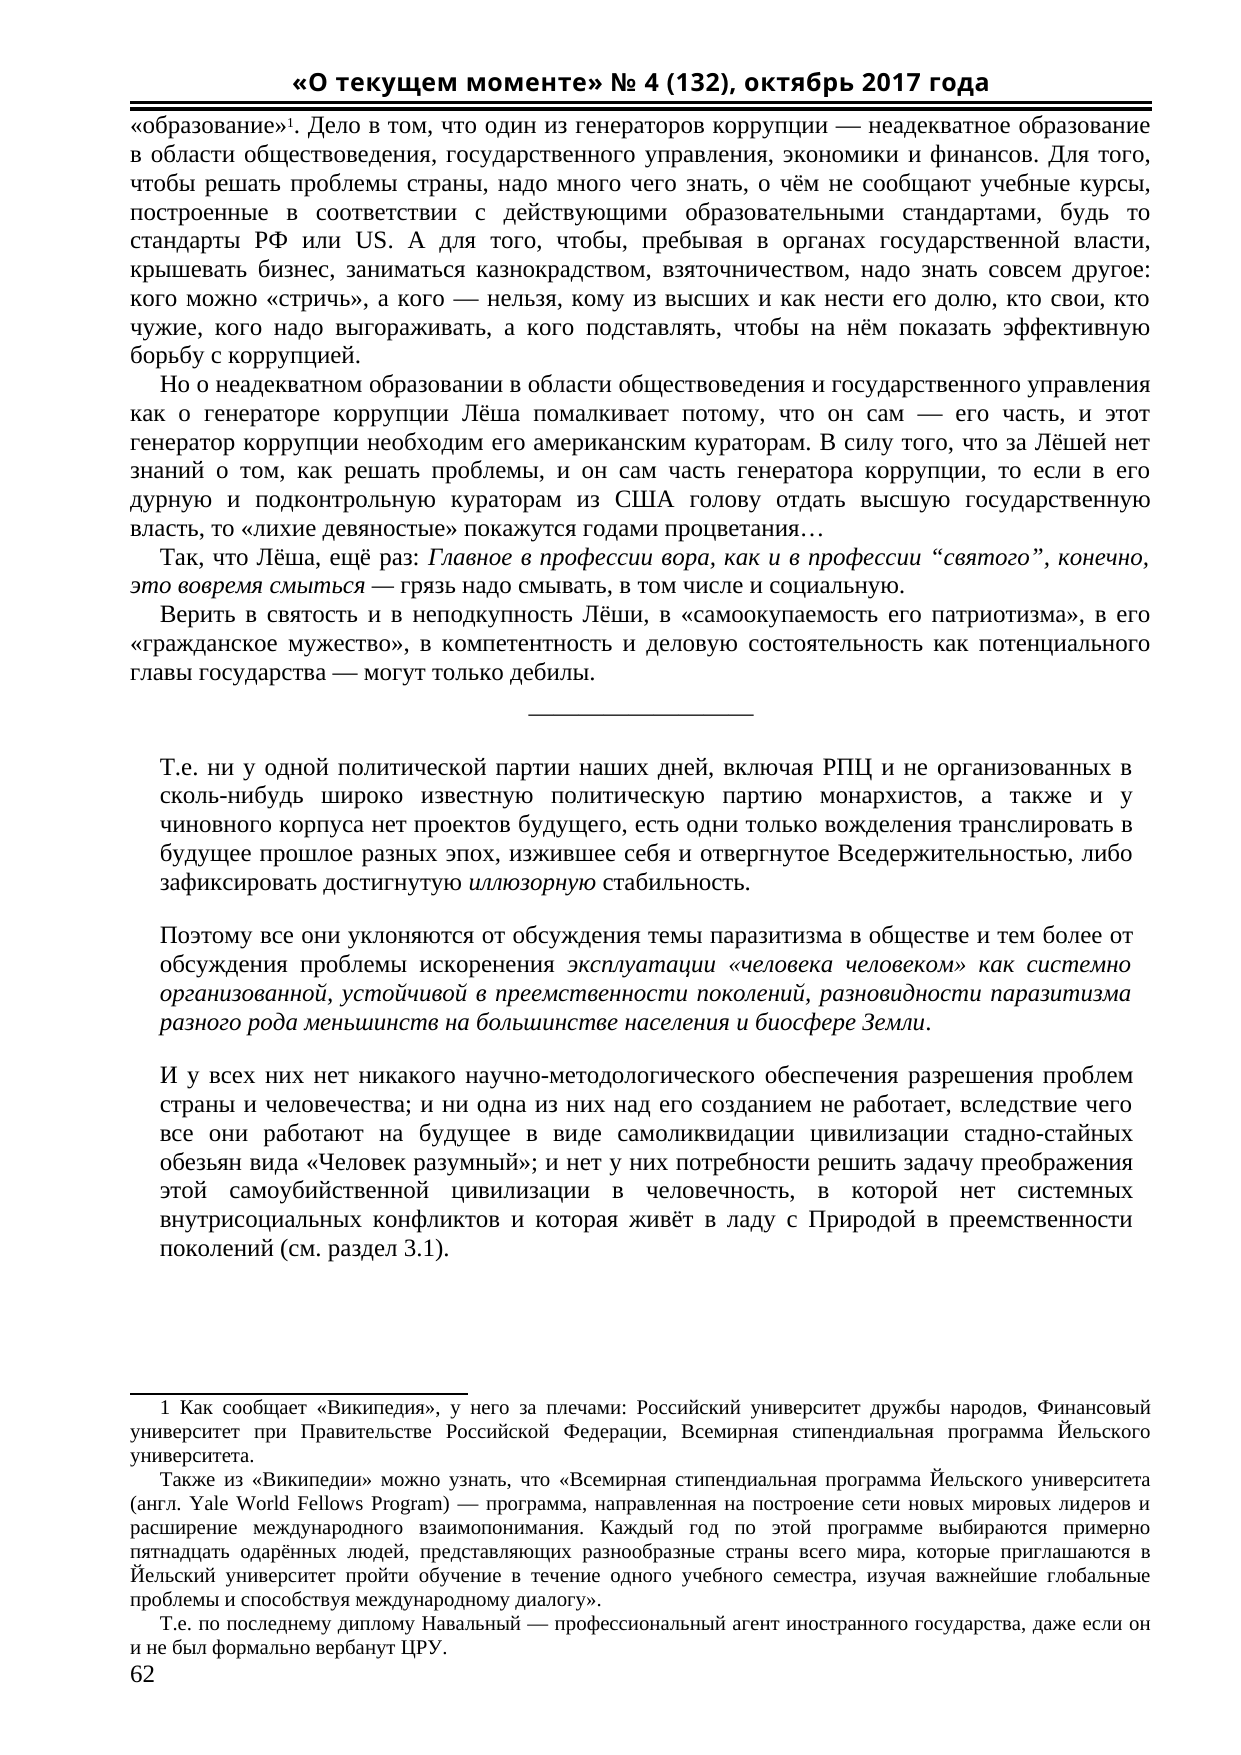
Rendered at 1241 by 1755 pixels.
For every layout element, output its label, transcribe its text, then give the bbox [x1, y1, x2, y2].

text Верить в святость и в неподкупность Лёши, в «самоокупаемость его патриотизма», в его «гражданское мужество», в компетентность и деловую состоятельность как потенциального главы государства — могут только дебилы. [130, 599, 1152, 686]
text ————————— [130, 698, 1152, 727]
text Т.е. по последнему диплому Навальный — профессиональный агент иностранного государства, даже если он и не был формально вербанут ЦРУ. [130, 1611, 1152, 1659]
text Но о неадекватном образовании в области обществоведения и государственного управления как о генераторе коррупции Лёша помалкивает потому, что он сам — его часть, и этот генератор коррупции необходим его американским кураторам. В силу того, что за Лёшей нет знаний о том, как решать проблемы, и он сам часть генератора коррупции, то если в его дурную и подконтрольную кураторам из США голову отдать высшую государственную власть, то «лихие девяностые» покажутся годами процветания… [130, 369, 1152, 542]
text Т.е. ни у одной политической партии наших дней, включая РПЦ и не организованных в сколь-нибудь широко известную политическую партию монархистов, а также и у чиновного корпуса нет проектов будущего, есть одни только вожделения транслировать в будущее прошлое разных эпох, изжившее себя и отвергнутое Вседержительностью, либо зафиксировать достигнутую иллюзорную стабильность. [159, 752, 1134, 896]
text Также из «Википедии» можно узнать, что «Всемирная стипендиальная программа Йельского университета (англ. Yale World Fellows Program) — программа, направленная на построение сети новых мировых лидеров и расширение международного взаимопонимания. Каждый год по этой программе выбираются примерно пятнадцать одарённых людей, представляющих разнообразные страны всего мира, которые приглашаются в Йельский университет пройти обучение в течение одного учебного семестра, изучая важнейшие глобальные проблемы и способствуя международному диалогу». [130, 1467, 1152, 1611]
text «образование». Дело в том, что один из генераторов коррупции — неадекватное образование в области обществоведения, государственного управления, экономики и финансов. Для того, чтобы решать проблемы страны, надо много чего знать, о чём не сообщают учебные курсы, построенные в соответствии с действующими образовательными стандартами, будь то стандарты РФ или US. А для того, чтобы, пребывая в органах государственной власти, крышевать бизнес, заниматься казнокрадством, взяточничеством, надо знать совсем другое: кого можно «стричь», а кого — нельзя, кому из высших и как нести его долю, кто свои, кто чужие, кого надо выгораживать, а кого подставлять, чтобы на нём показать эффективную борьбу с коррупцией. [130, 111, 1152, 369]
text Поэтому все они уклоняются от обсуждения темы паразитизма в обществе и тем более от обсуждения проблемы искоренения эксплуатации «человека человеком» как системно организованной, устойчивой в преемственности поколений, разновидности паразитизма разного рода меньшинств на большинстве населения и биосфере Земли. [159, 921, 1134, 1036]
text Так, что Лёша, ещё раз: Главное в профессии вора, как и в профессии “святого”, конечно, это вовремя смыться — грязь надо смывать, в том числе и социальную. [130, 542, 1152, 599]
text И у всех них нет никакого научно-методологического обеспечения разрешения проблем страны и человечества; и ни одна из них над его созданием не работает, вследствие чего все они работают на будущее в виде самоликвидации цивилизации стадно-стайных обезьян вида «Человек разумный»; и нет у них потребности решить задачу преображения этой самоубийственной цивилизации в человечность, в которой нет системных внутрисоциальных конфликтов и которая живёт в ладу с Природой в преемственности поколений (см. раздел 3.1). [159, 1061, 1134, 1262]
text Как сообщает «Википедия», у него за плечами: Российский университет дружбы народов, Финансовый университет при Правительстве Российской Федерации, Всемирная стипендиальная программа Йельского университета. [130, 1394, 1152, 1467]
